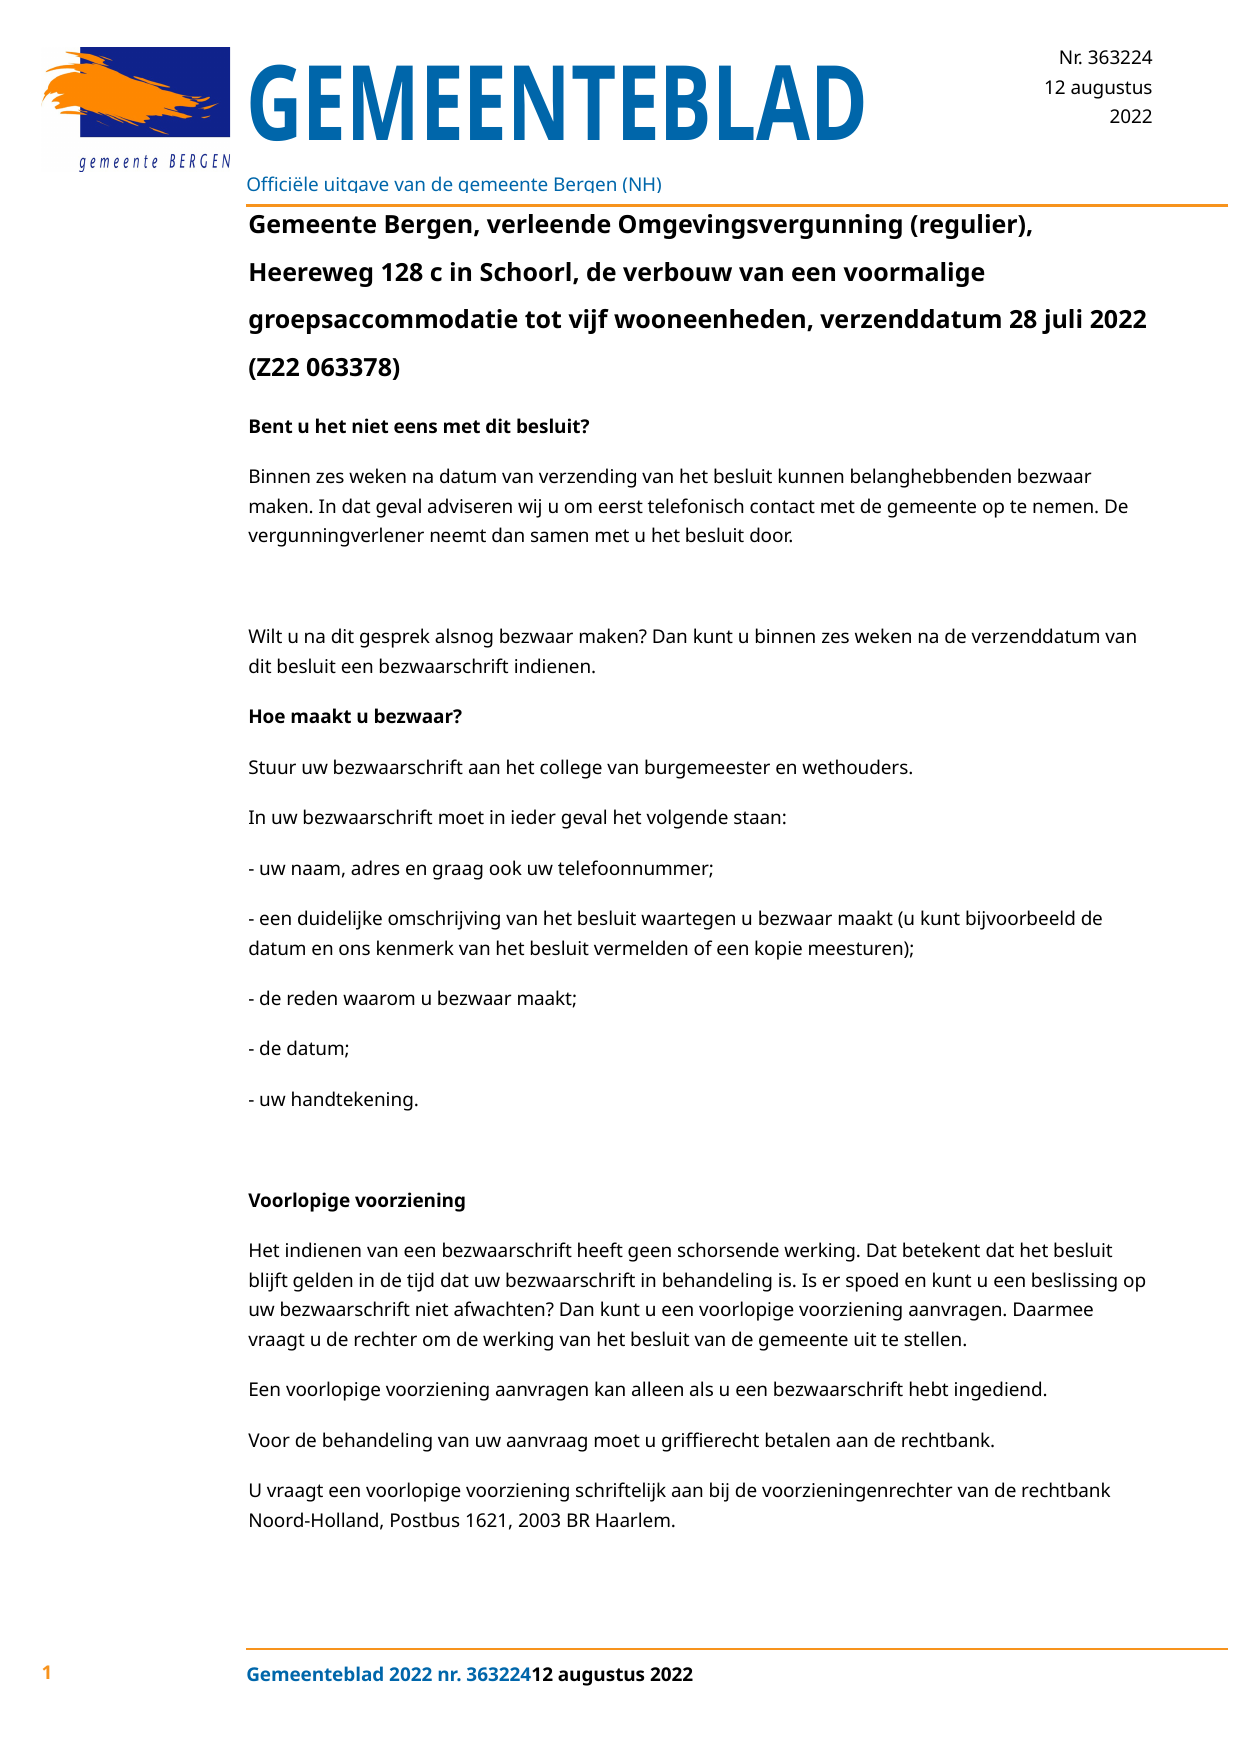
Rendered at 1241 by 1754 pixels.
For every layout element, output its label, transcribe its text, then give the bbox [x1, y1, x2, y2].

text - de datum; [248, 1036, 1152, 1061]
text - uw handtekening. [248, 1086, 1152, 1112]
text - uw naam, adres en graag ook uw telefoonnummer; [248, 855, 1152, 881]
text - de reden waarom u bezwaar maakt; [248, 985, 1152, 1011]
text Binnen zes weken na datum van verzending van het besluit kunnen belanghebbenden bezwaar maken. In dat geval adviseren wij u om eerst telefonisch contact met de gemeente op te nemen. De vergunningverlener neemt dan samen met u het besluit door. [248, 463, 1152, 548]
text Gemeente Bergen, verleende Omgevingsvergunning (regulier), Heereweg 128 c in Schoorl, de verbouw van een voormalige groepsaccommodatie tot vijf wooneenheden, verzenddatum 28 juli 2022 (Z22 063378) [248, 207, 1152, 384]
text Het indienen van een bezwaarschrift heeft geen schorsende werking. Dat betekent dat het besluit blijft gelden in de tijd dat uw bezwaarschrift in behandeling is. Is er spoed en kunt u een beslissing op uw bezwaarschrift niet afwachten? Dan kunt u een voorlopige voorziening aanvragen. Daarmee vraagt u de rechter om de werking van het besluit van de gemeente uit te stellen. [248, 1237, 1152, 1352]
text Stuur uw bezwaarschrift aan het college van burgemeester en wethouders. [248, 754, 1152, 780]
text Voor de behandeling van uw aanvraag moet u griffierecht betalen aan de rechtbank. [248, 1427, 1152, 1453]
text Een voorlopige voorziening aanvragen kan alleen als u een bezwaarschrift hebt ingediend. [248, 1376, 1152, 1402]
text U vraagt een voorlopige voorziening schriftelijk aan bij de voorzieningenrechter van de rechtbank Noord-Holland, Postbus 1621, 2003 BR Haarlem. [248, 1477, 1152, 1533]
picture [41, 47, 231, 172]
text Wilt u na dit gesprek alsnog bezwaar maken? Dan kunt u binnen zes weken na de verzenddatum van dit besluit een bezwaarschrift indienen. [248, 623, 1152, 679]
text Bent u het niet eens met dit besluit? [248, 413, 1152, 439]
text - een duidelijke omschrijving van het besluit waartegen u bezwaar maakt (u kunt bijvoorbeeld de datum en ons kenmerk van het besluit vermelden of een kopie meesturen); [248, 905, 1152, 961]
text Hoe maakt u bezwaar? [248, 703, 1152, 729]
text In uw bezwaarschrift moet in ieder geval het volgende staan: [248, 804, 1152, 830]
text Voorlopige voorziening [248, 1187, 1152, 1213]
